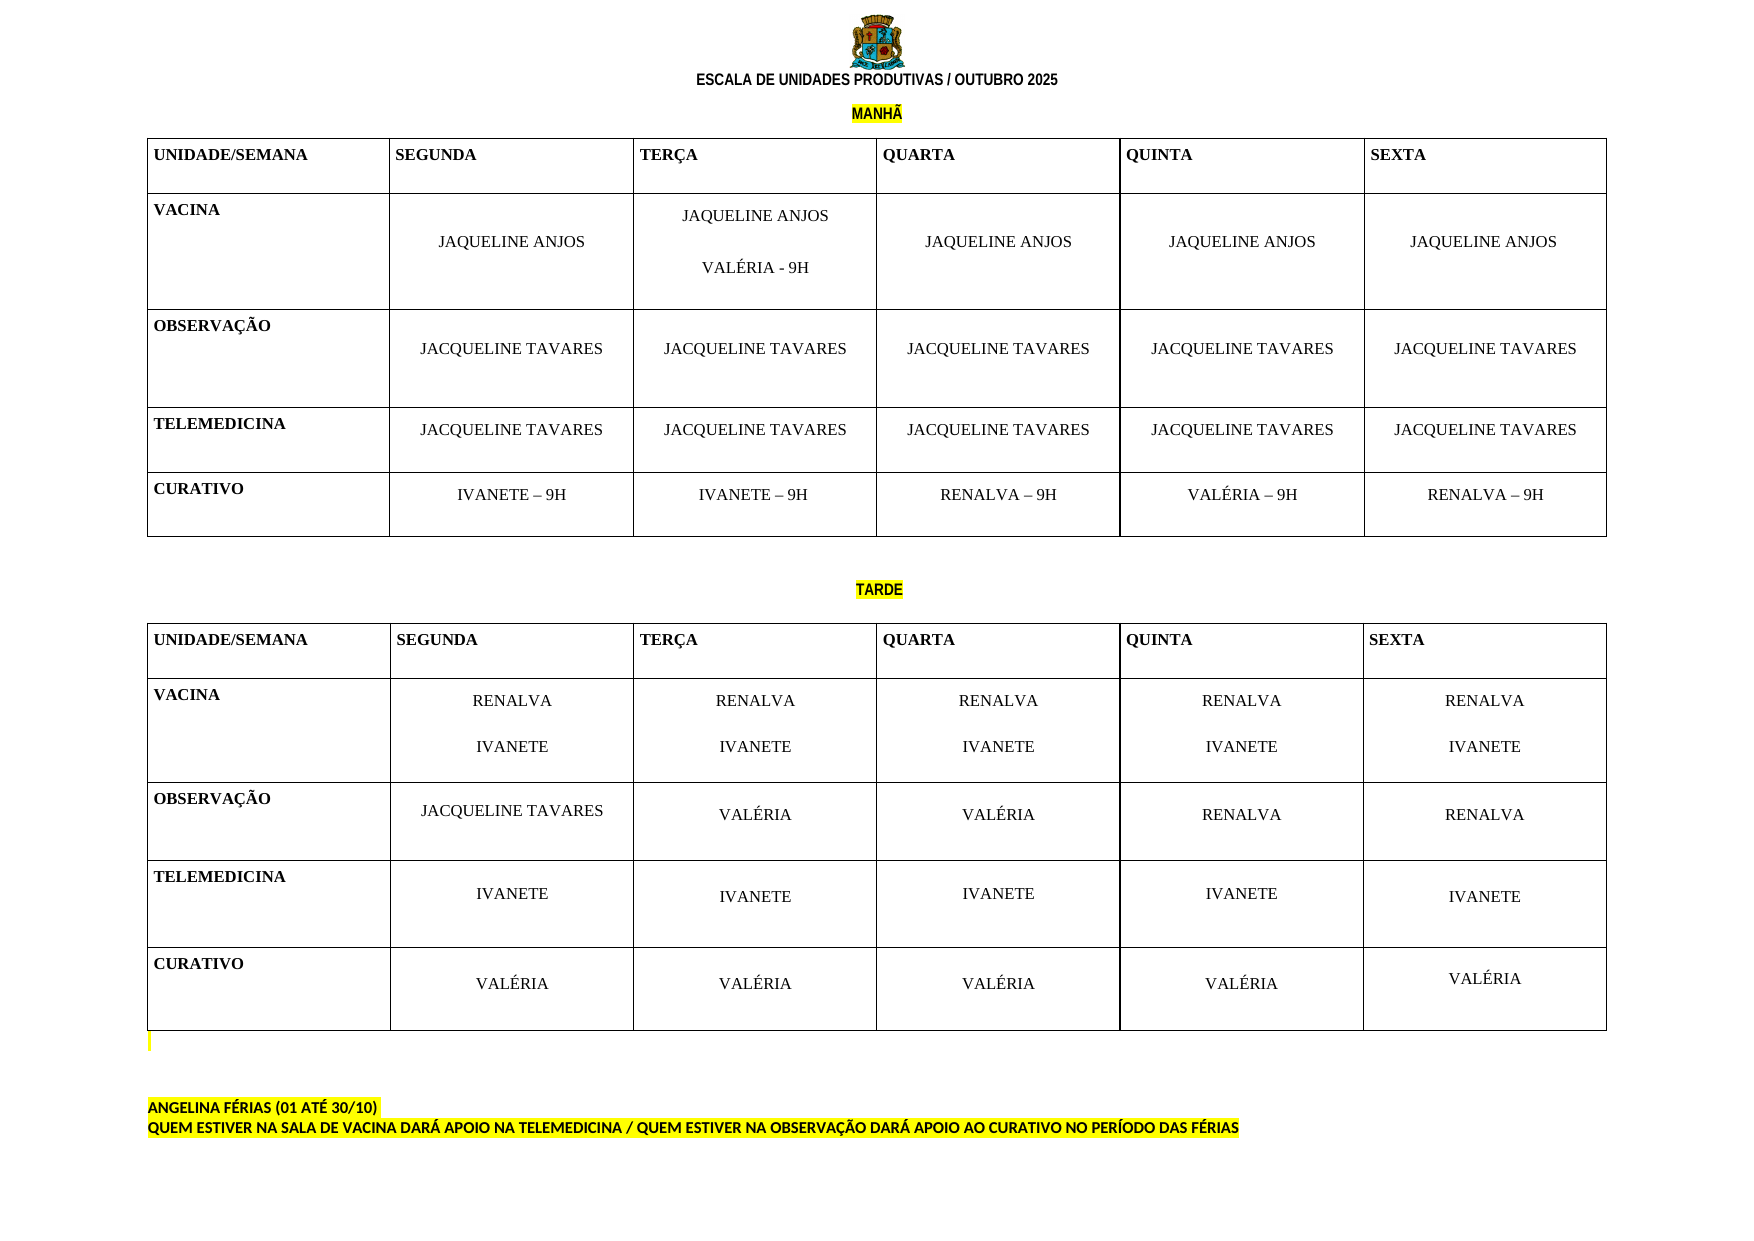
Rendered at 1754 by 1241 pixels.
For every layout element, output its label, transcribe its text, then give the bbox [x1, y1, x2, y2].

table_header SEXTA [1364, 624, 1606, 678]
table_cell VACINA [148, 194, 389, 309]
table_cell RENALVA – 9H [877, 473, 1119, 536]
table_cell VALÉRIA [877, 948, 1119, 1030]
text ESCALA DE UNIDADES PRODUTIVAS / OUTUBRO 2025 [148, 69, 1606, 89]
table_header QUINTA [1121, 624, 1363, 678]
table_cell JAQUELINE ANJOS [1365, 194, 1606, 309]
table_cell VALÉRIA [634, 948, 876, 1030]
text ANGELINA FÉRIAS (01 ATÉ 30/10) [148, 1097, 1606, 1118]
table_cell VALÉRIA [1121, 948, 1363, 1030]
table_cell RENALVA – 9H [1365, 473, 1606, 536]
table_header SEGUNDA [391, 624, 633, 678]
table_cell JACQUELINE TAVARES [1121, 310, 1364, 407]
text MANHÃ [148, 103, 1606, 123]
table_cell JACQUELINE TAVARES [634, 408, 876, 472]
table_cell IVANETE [1364, 861, 1606, 947]
table_cell RENALVA IVANETE [1364, 679, 1606, 782]
table_cell JAQUELINE ANJOS [390, 194, 633, 309]
table_cell TELEMEDICINA [148, 861, 390, 947]
table_cell JACQUELINE TAVARES [390, 408, 633, 472]
table_cell JAQUELINE ANJOS [877, 194, 1119, 309]
table_cell IVANETE [634, 861, 876, 947]
table_cell RENALVA [1121, 783, 1363, 860]
table_cell VALÉRIA [877, 783, 1119, 860]
table_cell JACQUELINE TAVARES [877, 408, 1119, 472]
table_header UNIDADE/SEMANA [148, 624, 390, 678]
table_cell IVANETE [391, 861, 633, 947]
table_cell CURATIVO [148, 948, 390, 1030]
table_cell IVANETE [1121, 861, 1363, 947]
table_cell RENALVA IVANETE [1121, 679, 1363, 782]
table_cell VALÉRIA [1364, 948, 1606, 1030]
table_header SEGUNDA [390, 139, 633, 193]
table_header TERÇA [634, 139, 876, 193]
table_cell JAQUELINE ANJOS [1121, 194, 1364, 309]
table_cell TELEMEDICINA [148, 408, 389, 472]
text TARDE [148, 580, 1606, 599]
table_cell JACQUELINE TAVARES [634, 310, 876, 407]
table_cell OBSERVAÇÃO [148, 783, 390, 860]
table_cell VALÉRIA [634, 783, 876, 860]
table_header TERÇA [634, 624, 876, 678]
table_header QUINTA [1121, 139, 1364, 193]
table_header QUARTA [877, 624, 1119, 678]
table_cell IVANETE – 9H [390, 473, 633, 536]
picture [849, 14, 906, 70]
table_header SEXTA [1365, 139, 1606, 193]
table_cell IVANETE – 9H [634, 473, 876, 536]
table_cell OBSERVAÇÃO [148, 310, 389, 407]
table_cell JACQUELINE TAVARES [1365, 310, 1606, 407]
table_cell RENALVA [1364, 783, 1606, 860]
table_cell JACQUELINE TAVARES [391, 783, 633, 860]
table_cell JACQUELINE TAVARES [877, 310, 1119, 407]
table_header QUARTA [877, 139, 1119, 193]
table_cell IVANETE [877, 861, 1119, 947]
table_header UNIDADE/SEMANA [148, 139, 389, 193]
table_cell CURATIVO [148, 473, 389, 536]
table_cell JAQUELINE ANJOS VALÉRIA - 9H [634, 194, 876, 309]
table_cell VALÉRIA [391, 948, 633, 1030]
table_cell JACQUELINE TAVARES [1121, 408, 1364, 472]
text QUEM ESTIVER NA SALA DE VACINA DARÁ APOIO NA TELEMEDICINA / QUEM ESTIVER NA OBSERVAÇÃO DARÁ APOIO AO CURATIVO NO PERÍODO DAS FÉRIAS [148, 1118, 1606, 1138]
table_cell RENALVA IVANETE [391, 679, 633, 782]
table_cell VALÉRIA – 9H [1121, 473, 1364, 536]
table_cell RENALVA IVANETE [877, 679, 1119, 782]
table_cell RENALVA IVANETE [634, 679, 876, 782]
table_cell JACQUELINE TAVARES [1365, 408, 1606, 472]
table_cell VACINA [148, 679, 390, 782]
table_cell JACQUELINE TAVARES [390, 310, 633, 407]
